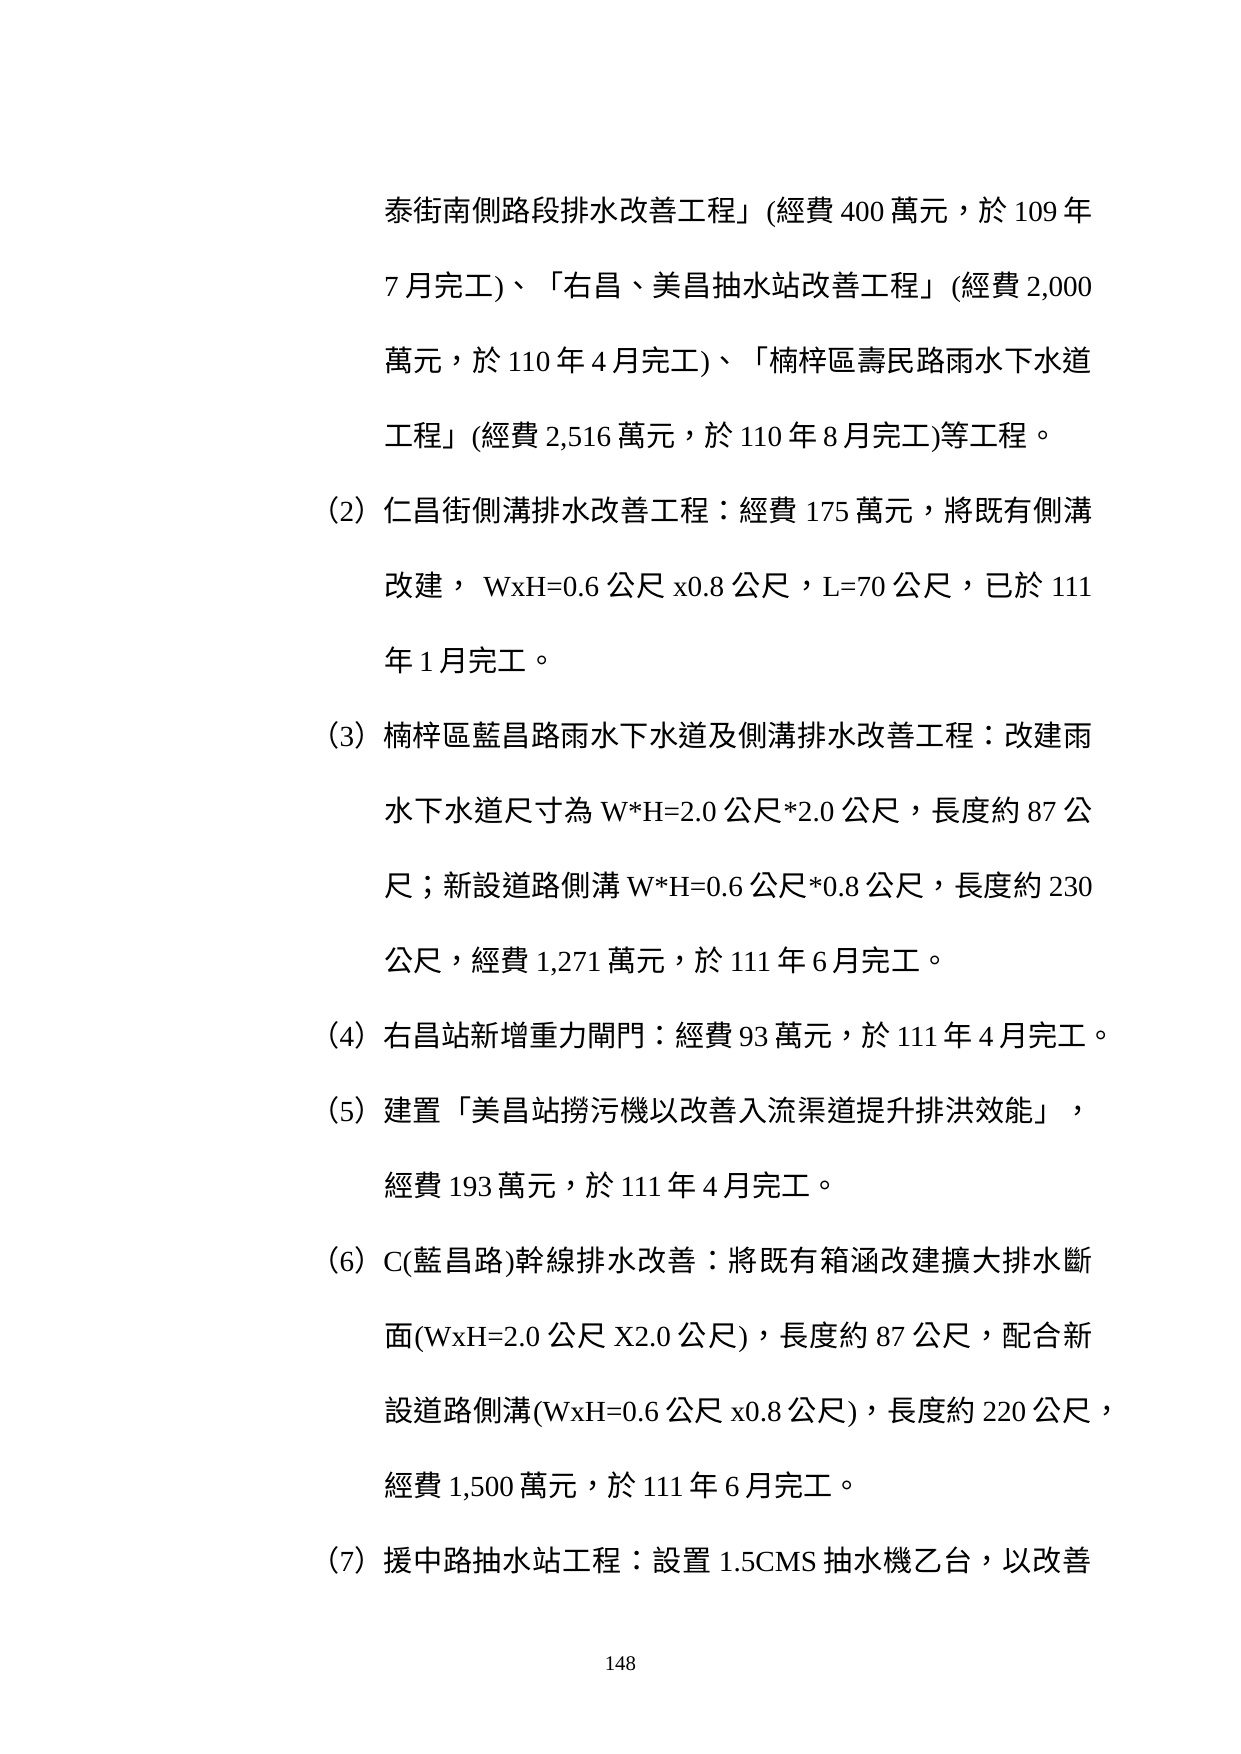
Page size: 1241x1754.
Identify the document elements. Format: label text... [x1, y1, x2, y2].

list 楠梓區藍昌路雨水下水道及側溝排水改善工程：改建雨水下水道尺寸為W*H=2.0公尺*2.0公尺，長度約87公尺；新設道路側溝W*H=0.6公尺*0.8公尺，長度約230公尺，經費1,271萬元，於111年6月完工。 [310, 689, 1092, 989]
list 仁昌街側溝排水改善工程：經費175萬元，將既有側溝改建， WxH=0.6公尺x0.8公尺，L=70公尺，已於111年1月完工。 [310, 464, 1092, 689]
list 援中路抽水站工程：設置1.5CMS抽水機乙台，以改善 [310, 1514, 1092, 1589]
list C(藍昌路)幹線排水改善：將既有箱涵改建擴大排水斷面(WxH=2.0公尺X2.0公尺)，長度約87公尺，配合新設道路側溝(WxH=0.6公尺x0.8公尺)，長度約220公尺，經費1,500萬元，於111年6月完工。 [310, 1214, 1092, 1514]
list 右昌站新增重力閘門：經費93萬元，於111年4月完工。 [310, 989, 1092, 1064]
list 泰街南側路段排水改善工程」(經費400萬元，於109年7月完工)、「右昌、美昌抽水站改善工程」(經費2,000萬元，於110年4月完工)、「楠梓區壽民路雨水下水道工程」(經費2,516萬元，於110年8月完工)等工程。 [310, 164, 1092, 464]
list 建置「美昌站撈污機以改善入流渠道提升排洪效能」，經費193萬元，於111年4月完工。 [310, 1064, 1092, 1214]
